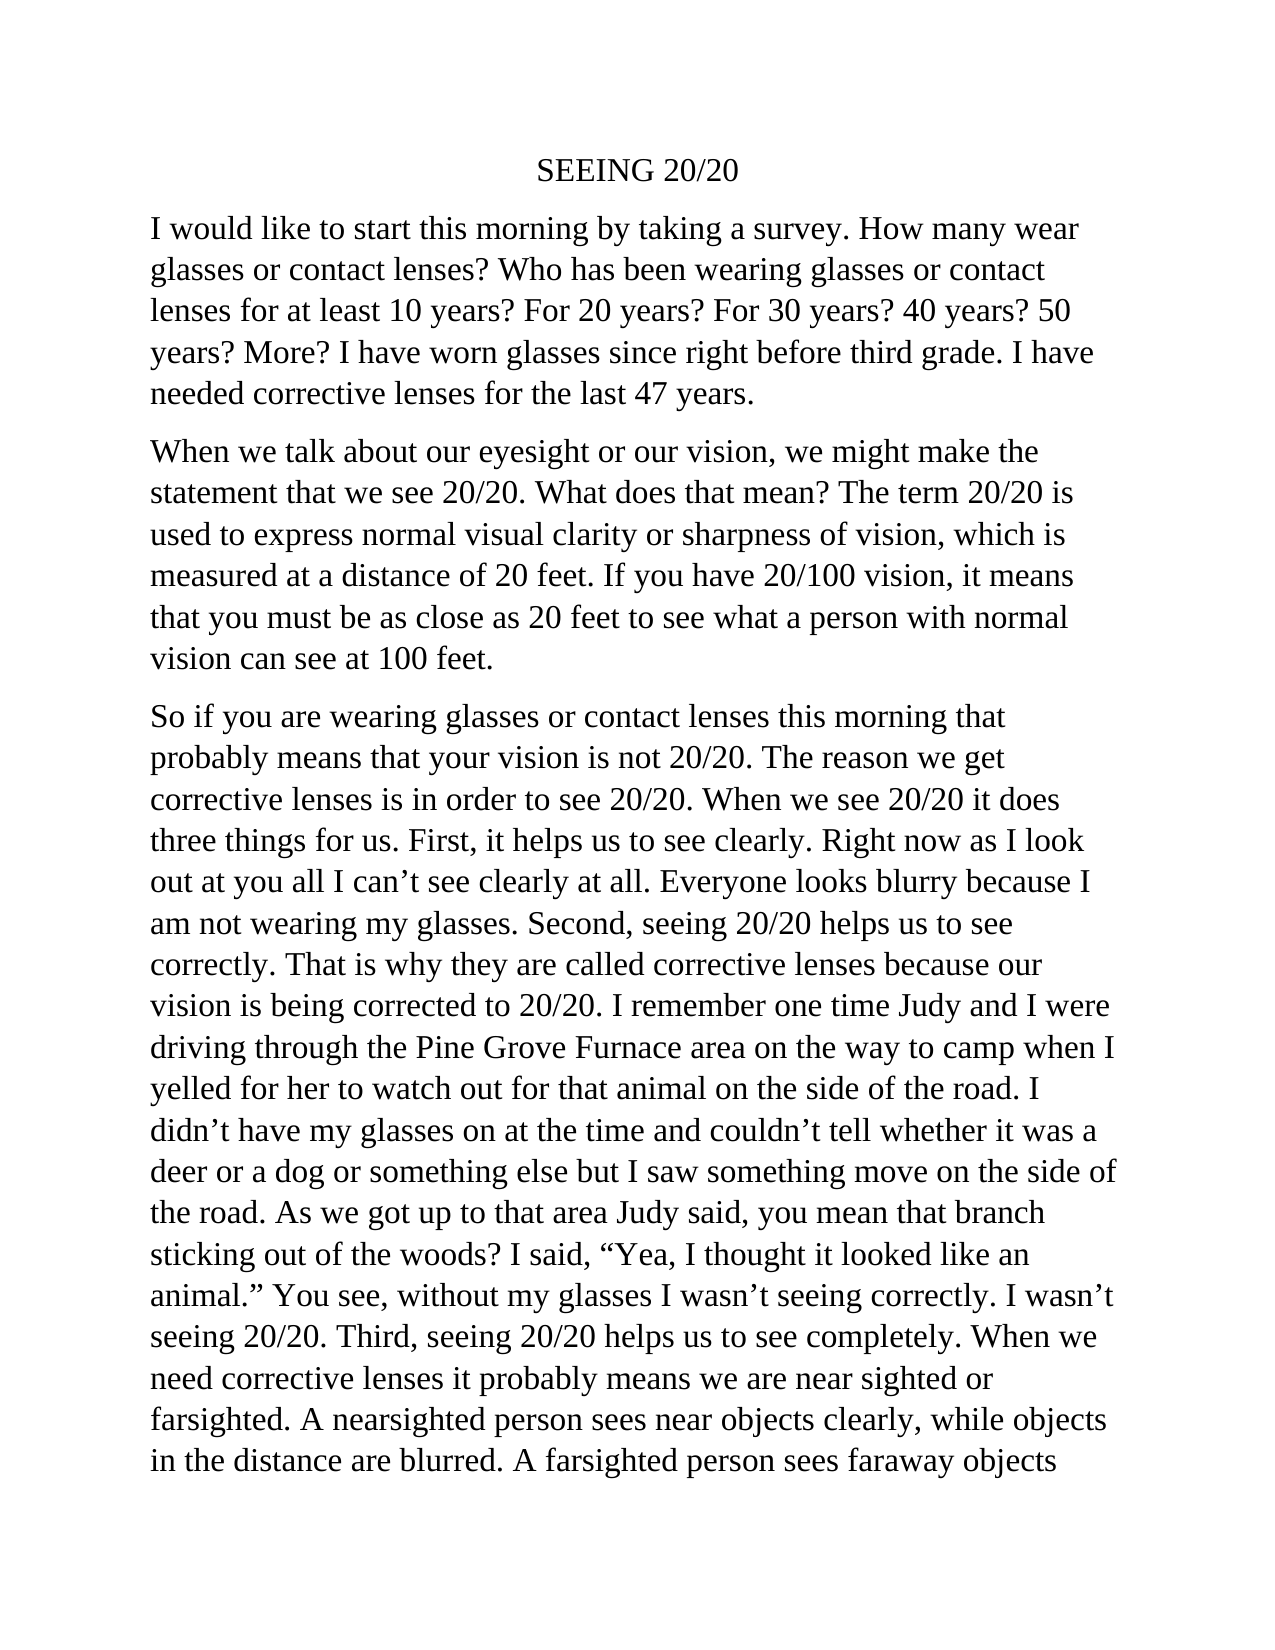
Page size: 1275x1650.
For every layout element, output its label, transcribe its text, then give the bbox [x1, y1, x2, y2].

text When we talk about our eyesight or our vision, we might make the statement that we see 20/20. What does that mean? The term 20/20 is used to express normal visual clarity or sharpness of vision, which is measured at a distance of 20 feet. If you have 20/100 vision, it means that you must be as close as 20 feet to see what a person with normal vision can see at 100 feet. [150, 431, 1125, 677]
text I would like to start this morning by taking a survey. How many wear glasses or contact lenses? Who has been wearing glasses or contact lenses for at least 10 years? For 20 years? For 30 years? 40 years? 50 years? More? I have worn glasses since right before third grade. I have needed corrective lenses for the last 47 years. [150, 208, 1125, 412]
text SEEING 20/20 [150, 150, 1125, 188]
text So if you are wearing glasses or contact lenses this morning that probably means that your vision is not 20/20. The reason we get corrective lenses is in order to see 20/20. When we see 20/20 it does three things for us. First, it helps us to see clearly. Right now as I look out at you all I can’t see clearly at all. Everyone looks blurry because I am not wearing my glasses. Second, seeing 20/20 helps us to see correctly. That is why they are called corrective lenses because our vision is being corrected to 20/20. I remember one time Judy and I were driving through the Pine Grove Furnace area on the way to camp when I yelled for her to watch out for that animal on the side of the road. I didn’t have my glasses on at the time and couldn’t tell whether it was a deer or a dog or something else but I saw something move on the side of the road. As we got up to that area Judy said, you mean that branch sticking out of the woods? I said, “Yea, I thought it looked like an animal.” You see, without my glasses I wasn’t seeing correctly. I wasn’t seeing 20/20. Third, seeing 20/20 helps us to see completely. When we need corrective lenses it probably means we are near sighted or farsighted. A nearsighted person sees near objects clearly, while objects in the distance are blurred. A farsighted person sees faraway objects [150, 696, 1125, 1479]
